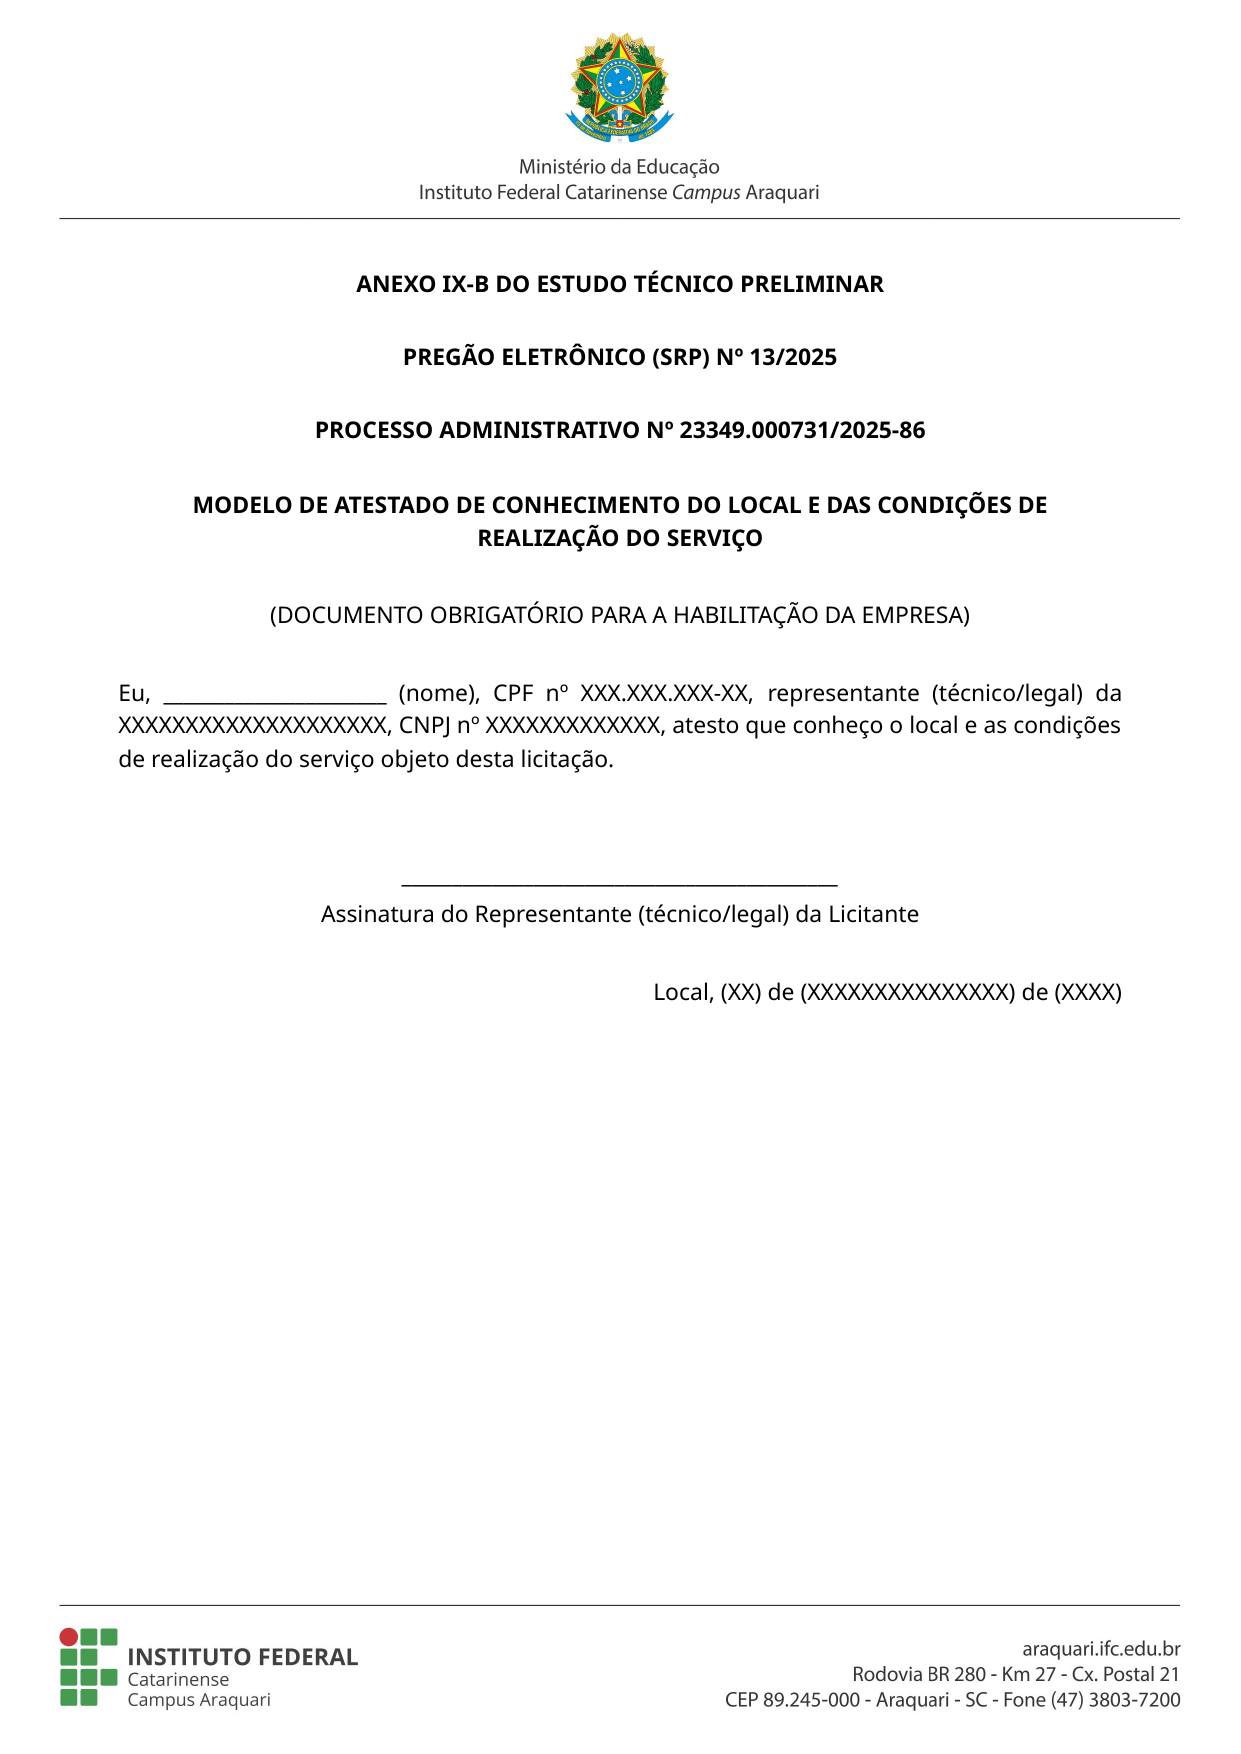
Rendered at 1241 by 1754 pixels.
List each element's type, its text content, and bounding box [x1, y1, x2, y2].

text Assinatura do Representante (técnico/legal) da Licitante [118, 898, 1122, 929]
picture [0, 1597, 1239, 1754]
text Local, (XX) de (XXXXXXXXXXXXXXX) de (XXXX) [118, 976, 1122, 1007]
text PROCESSO ADMINISTRATIVO Nº 23349.000731/2025-86 [118, 414, 1122, 445]
text ___________________________________________ [118, 859, 1122, 890]
text ANEXO IX-B DO ESTUDO TÉCNICO PRELIMINAR [118, 267, 1122, 299]
text Eu, ______________________ (nome), CPF nº XXX.XXX.XXX-XX, representante (técnico/legal) da XXXXXXXXXXXXXXXXXXXX, CNPJ nº XXXXXXXXXXXXX, atesto que conheço o local e as condições de realização do serviço objeto desta licitação. [118, 676, 1122, 774]
text PREGÃO ELETRÔNICO (SRP) Nº 13/2025 [118, 341, 1122, 372]
text MODELO DE ATESTADO DE CONHECIMENTO DO LOCAL E DAS CONDIÇÕES DE REALIZAÇÃO DO SERVIÇO [118, 489, 1122, 553]
text (DOCUMENTO OBRIGATÓRIO PARA A HABILITAÇÃO DA EMPRESA) [118, 599, 1122, 630]
picture [0, 0, 1239, 224]
